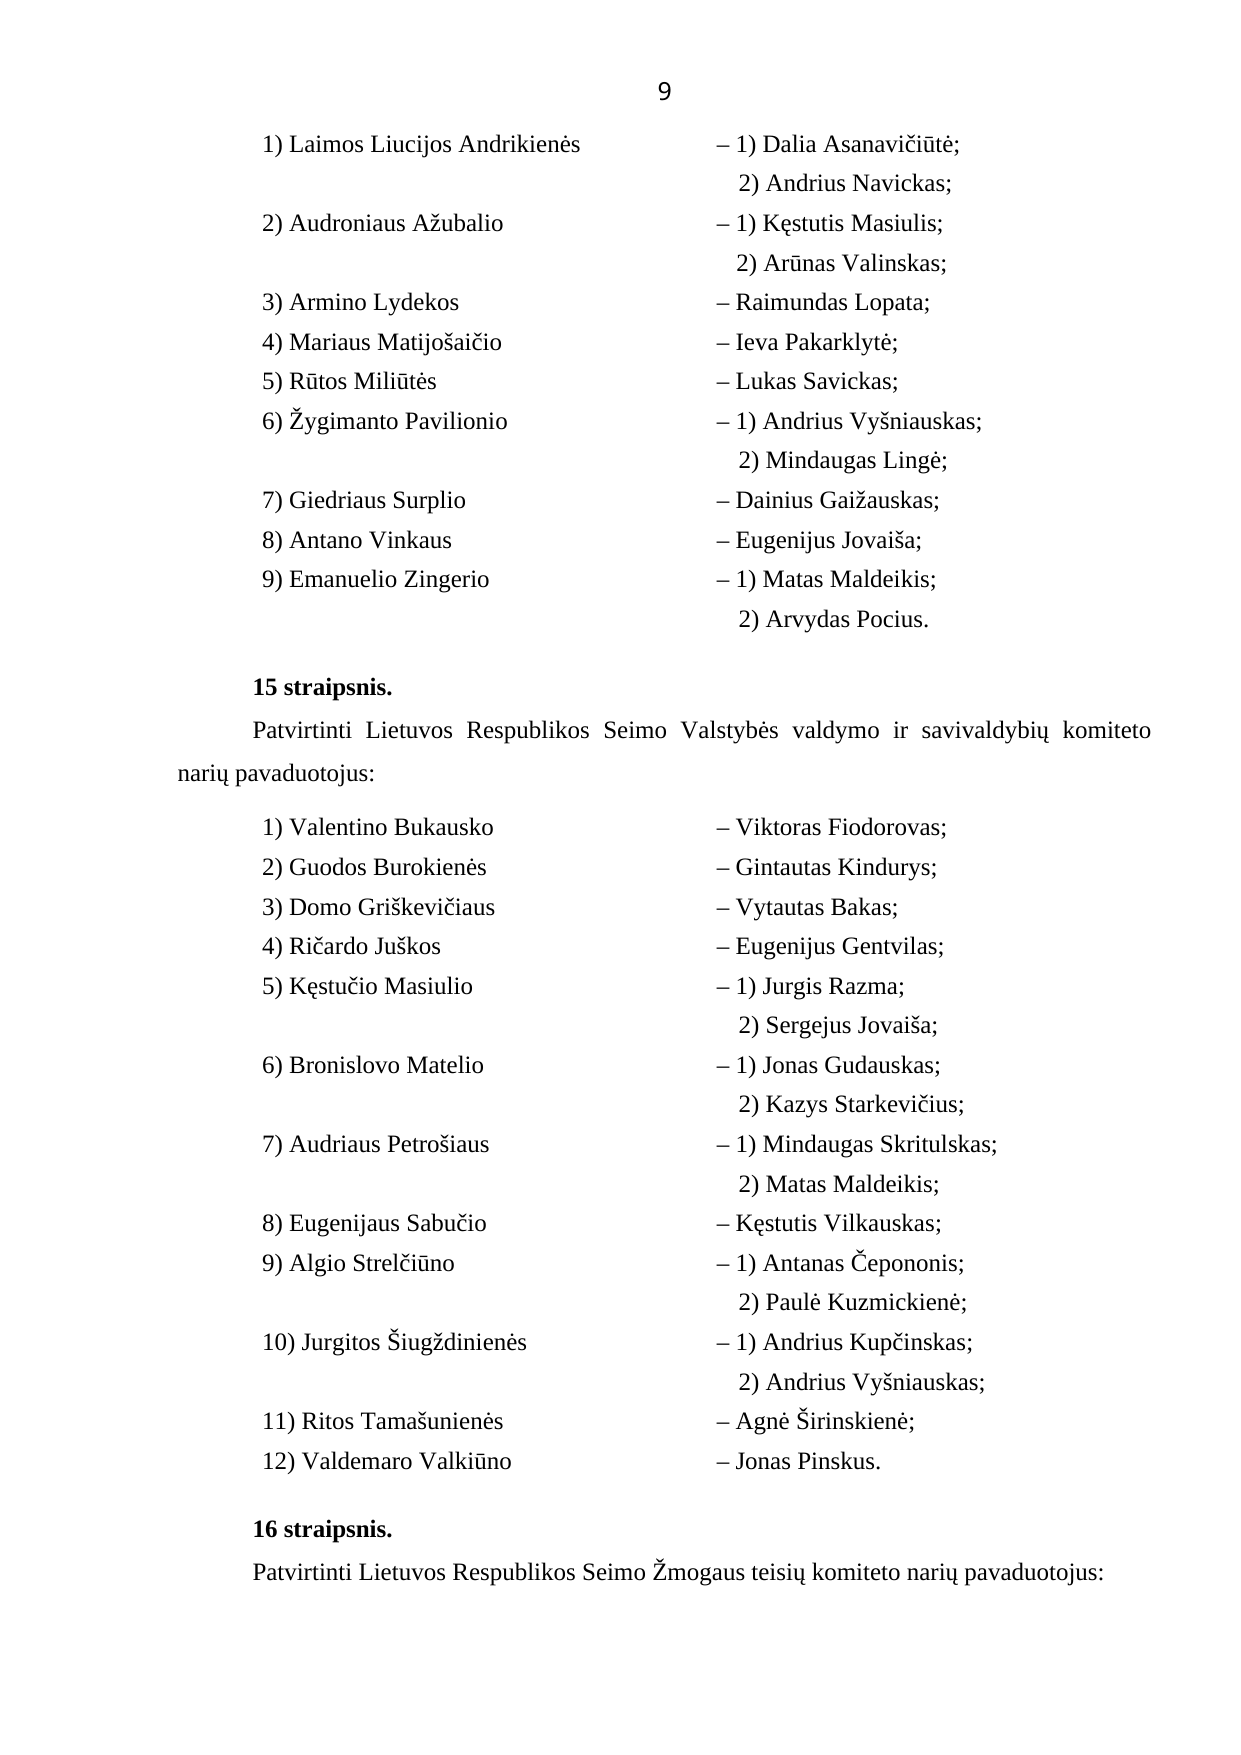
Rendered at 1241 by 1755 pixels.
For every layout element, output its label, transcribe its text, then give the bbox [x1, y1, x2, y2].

table_header – 1) Dalia Asanavičiūtė; 2) Andrius Navickas; [691, 118, 1151, 197]
table_cell – Ieva Pakarklytė; [691, 316, 1151, 356]
text Patvirtinti Lietuvos Respublikos Seimo Valstybės valdymo ir savivaldybių komiteto narių pavaduotojus: [177, 715, 1152, 787]
table_cell – Eugenijus Jovaiša; [691, 514, 1151, 553]
table_cell 9) Algio Strelčiūno [236, 1237, 691, 1316]
table_cell 4) Ričardo Juškos [236, 920, 691, 960]
table_cell 2) Guodos Burokienės [236, 841, 691, 881]
table_cell – Lukas Savickas; [691, 356, 1151, 395]
table_cell – Kęstutis Vilkauskas; [691, 1198, 1151, 1237]
table_cell – Agnė Širinskienė; [691, 1395, 1151, 1435]
table_cell – 1) Andrius Kupčinskas; 2) Andrius Vyšniauskas; [691, 1316, 1151, 1395]
table_cell 4) Mariaus Matijošaičio [236, 316, 691, 356]
table_cell – Eugenijus Gentvilas; [691, 920, 1151, 960]
table_cell 7) Giedriaus Surplio [236, 474, 691, 514]
table_cell – Vytautas Bakas; [691, 881, 1151, 920]
table_header 1) Valentino Bukausko [236, 802, 691, 841]
table_cell 3) Armino Lydekos [236, 276, 691, 316]
table_cell – 1) Andrius Vyšniauskas; 2) Mindaugas Lingė; [691, 395, 1151, 474]
table_cell 9) Emanuelio Zingerio [236, 554, 691, 633]
table_cell 12) Valdemaro Valkiūno [236, 1435, 691, 1474]
table_cell 8) Eugenijaus Sabučio [236, 1198, 691, 1237]
table_cell – 1) Antanas Čepononis; 2) Paulė Kuzmickienė; [691, 1237, 1151, 1316]
table_cell 3) Domo Griškevičiaus [236, 881, 691, 920]
table_cell – 1) Jonas Gudauskas; 2) Kazys Starkevičius; [691, 1039, 1151, 1118]
table_cell – Raimundas Lopata; [691, 276, 1151, 316]
table_cell – 1) Jurgis Razma; 2) Sergejus Jovaiša; [691, 960, 1151, 1039]
table_cell 10) Jurgitos Šiugždinienės [236, 1316, 691, 1395]
table_cell 2) Audroniaus Ažubalio [236, 197, 691, 276]
table_cell – 1) Kęstutis Masiulis; 2) Arūnas Valinskas; [691, 197, 1151, 276]
table_cell – Gintautas Kindurys; [691, 841, 1151, 881]
table_cell 5) Rūtos Miliūtės [236, 356, 691, 395]
table_header 1) Laimos Liucijos Andrikienės [236, 118, 691, 197]
table_cell 11) Ritos Tamašunienės [236, 1395, 691, 1435]
table_cell 6) Žygimanto Pavilionio [236, 395, 691, 474]
table_cell 5) Kęstučio Masiulio [236, 960, 691, 1039]
table_cell – 1) Matas Maldeikis; 2) Arvydas Pocius. [691, 554, 1151, 633]
table_cell 6) Bronislovo Matelio [236, 1039, 691, 1118]
table_header – Viktoras Fiodorovas; [691, 802, 1151, 841]
table_cell – Dainius Gaižauskas; [691, 474, 1151, 514]
text Patvirtinti Lietuvos Respublikos Seimo Žmogaus teisių komiteto narių pavaduotojus: [177, 1557, 1152, 1586]
table_cell 8) Antano Vinkaus [236, 514, 691, 553]
table_cell 7) Audriaus Petrošiaus [236, 1118, 691, 1197]
table_cell – 1) Mindaugas Skritulskas; 2) Matas Maldeikis; [691, 1118, 1151, 1197]
table_cell – Jonas Pinskus. [691, 1435, 1151, 1474]
text 16 straipsnis. [177, 1514, 1152, 1543]
text 15 straipsnis. [177, 672, 1152, 701]
